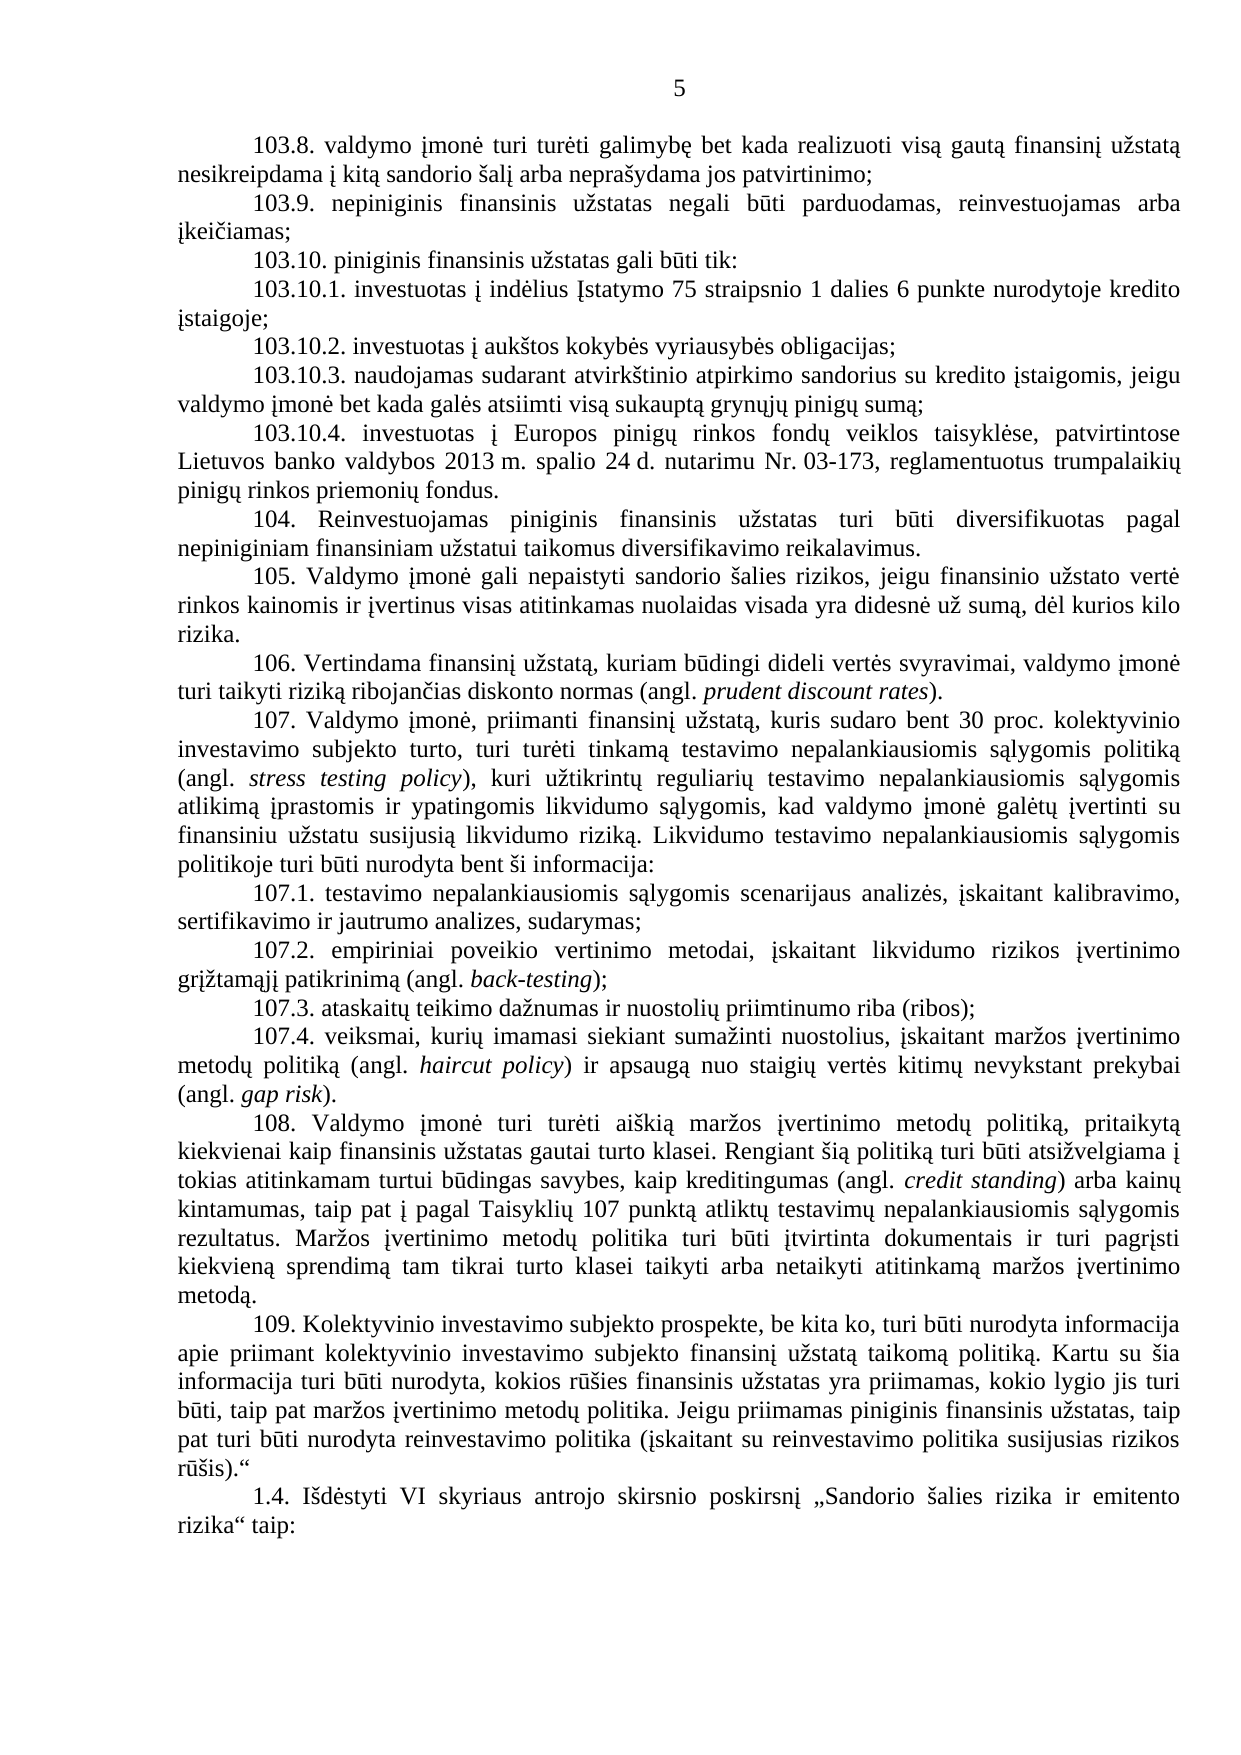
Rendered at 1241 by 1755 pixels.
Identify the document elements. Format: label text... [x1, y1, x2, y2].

text 109. Kolektyvinio investavimo subjekto prospekte, be kita ko, turi būti nurodyta informacija apie priimant kolektyvinio investavimo subjekto finansinį užstatą taikomą politiką. Kartu su šia informacija turi būti nurodyta, kokios rūšies finansinis užstatas yra priimamas, kokio lygio jis turi būti, taip pat maržos įvertinimo metodų politika. Jeigu priimamas piniginis finansinis užstatas, taip pat turi būti nurodyta reinvestavimo politika (įskaitant su reinvestavimo politika susijusias rizikos rūšis).“ [177, 1309, 1181, 1481]
text 103.10.3. naudojamas sudarant atvirkštinio atpirkimo sandorius su kredito įstaigomis, jeigu valdymo įmonė bet kada galės atsiimti visą sukauptą grynųjų pinigų sumą; [177, 360, 1181, 418]
text 1.4. Išdėstyti VI skyriaus antrojo skirsnio poskirsnį „Sandorio šalies rizika ir emitento rizika“ taip: [177, 1481, 1181, 1539]
text 106. Vertindama finansinį užstatą, kuriam būdingi dideli vertės svyravimai, valdymo įmonė turi taikyti riziką ribojančias diskonto normas (angl. prudent discount rates). [177, 648, 1181, 705]
text 105. Valdymo įmonė gali nepaistyti sandorio šalies rizikos, jeigu finansinio užstato vertė rinkos kainomis ir įvertinus visas atitinkamas nuolaidas visada yra didesnė už sumą, dėl kurios kilo rizika. [177, 561, 1181, 648]
text 107.1. testavimo nepalankiausiomis sąlygomis scenarijaus analizės, įskaitant kalibravimo, sertifikavimo ir jautrumo analizes, sudarymas; [177, 878, 1181, 935]
text 107.2. empiriniai poveikio vertinimo metodai, įskaitant likvidumo rizikos įvertinimo grįžtamąjį patikrinimą (angl. back-testing); [177, 935, 1181, 993]
text 107.3. ataskaitų teikimo dažnumas ir nuostolių priimtinumo riba (ribos); [177, 993, 1181, 1021]
text 103.8. valdymo įmonė turi turėti galimybę bet kada realizuoti visą gautą finansinį užstatą nesikreipdama į kitą sandorio šalį arba neprašydama jos patvirtinimo; [177, 130, 1181, 188]
text 103.10.4. investuotas į Europos pinigų rinkos fondų veiklos taisyklėse, patvirtintose Lietuvos banko valdybos 2013 m. spalio 24 d. nutarimu Nr. 03-173, reglamentuotus trumpalaikių pinigų rinkos priemonių fondus. [177, 418, 1181, 504]
text 103.10.2. investuotas į aukštos kokybės vyriausybės obligacijas; [177, 331, 1181, 360]
text 108. Valdymo įmonė turi turėti aiškią maržos įvertinimo metodų politiką, pritaikytą kiekvienai kaip finansinis užstatas gautai turto klasei. Rengiant šią politiką turi būti atsižvelgiama į tokias atitinkamam turtui būdingas savybes, kaip kreditingumas (angl. credit standing) arba kainų kintamumas, taip pat į pagal Taisyklių 107 punktą atliktų testavimų nepalankiausiomis sąlygomis rezultatus. Maržos įvertinimo metodų politika turi būti įtvirtinta dokumentais ir turi pagrįsti kiekvieną sprendimą tam tikrai turto klasei taikyti arba netaikyti atitinkamą maržos įvertinimo metodą. [177, 1108, 1181, 1309]
text 103.10. piniginis finansinis užstatas gali būti tik: [177, 245, 1181, 274]
text 107.4. veiksmai, kurių imamasi siekiant sumažinti nuostolius, įskaitant maržos įvertinimo metodų politiką (angl. haircut policy) ir apsaugą nuo staigių vertės kitimų nevykstant prekybai (angl. gap risk). [177, 1021, 1181, 1108]
text 107. Valdymo įmonė, priimanti finansinį užstatą, kuris sudaro bent 30 proc. kolektyvinio investavimo subjekto turto, turi turėti tinkamą testavimo nepalankiausiomis sąlygomis politiką (angl. stress testing policy), kuri užtikrintų reguliarių testavimo nepalankiausiomis sąlygomis atlikimą įprastomis ir ypatingomis likvidumo sąlygomis, kad valdymo įmonė galėtų įvertinti su finansiniu užstatu susijusią likvidumo riziką. Likvidumo testavimo nepalankiausiomis sąlygomis politikoje turi būti nurodyta bent ši informacija: [177, 705, 1181, 878]
text 103.9. nepiniginis finansinis užstatas negali būti parduodamas, reinvestuojamas arba įkeičiamas; [177, 188, 1181, 245]
text 103.10.1. investuotas į indėlius Įstatymo 75 straipsnio 1 dalies 6 punkte nurodytoje kredito įstaigoje; [177, 274, 1181, 331]
text 104. Reinvestuojamas piniginis finansinis užstatas turi būti diversifikuotas pagal nepiniginiam finansiniam užstatui taikomus diversifikavimo reikalavimus. [177, 504, 1181, 561]
